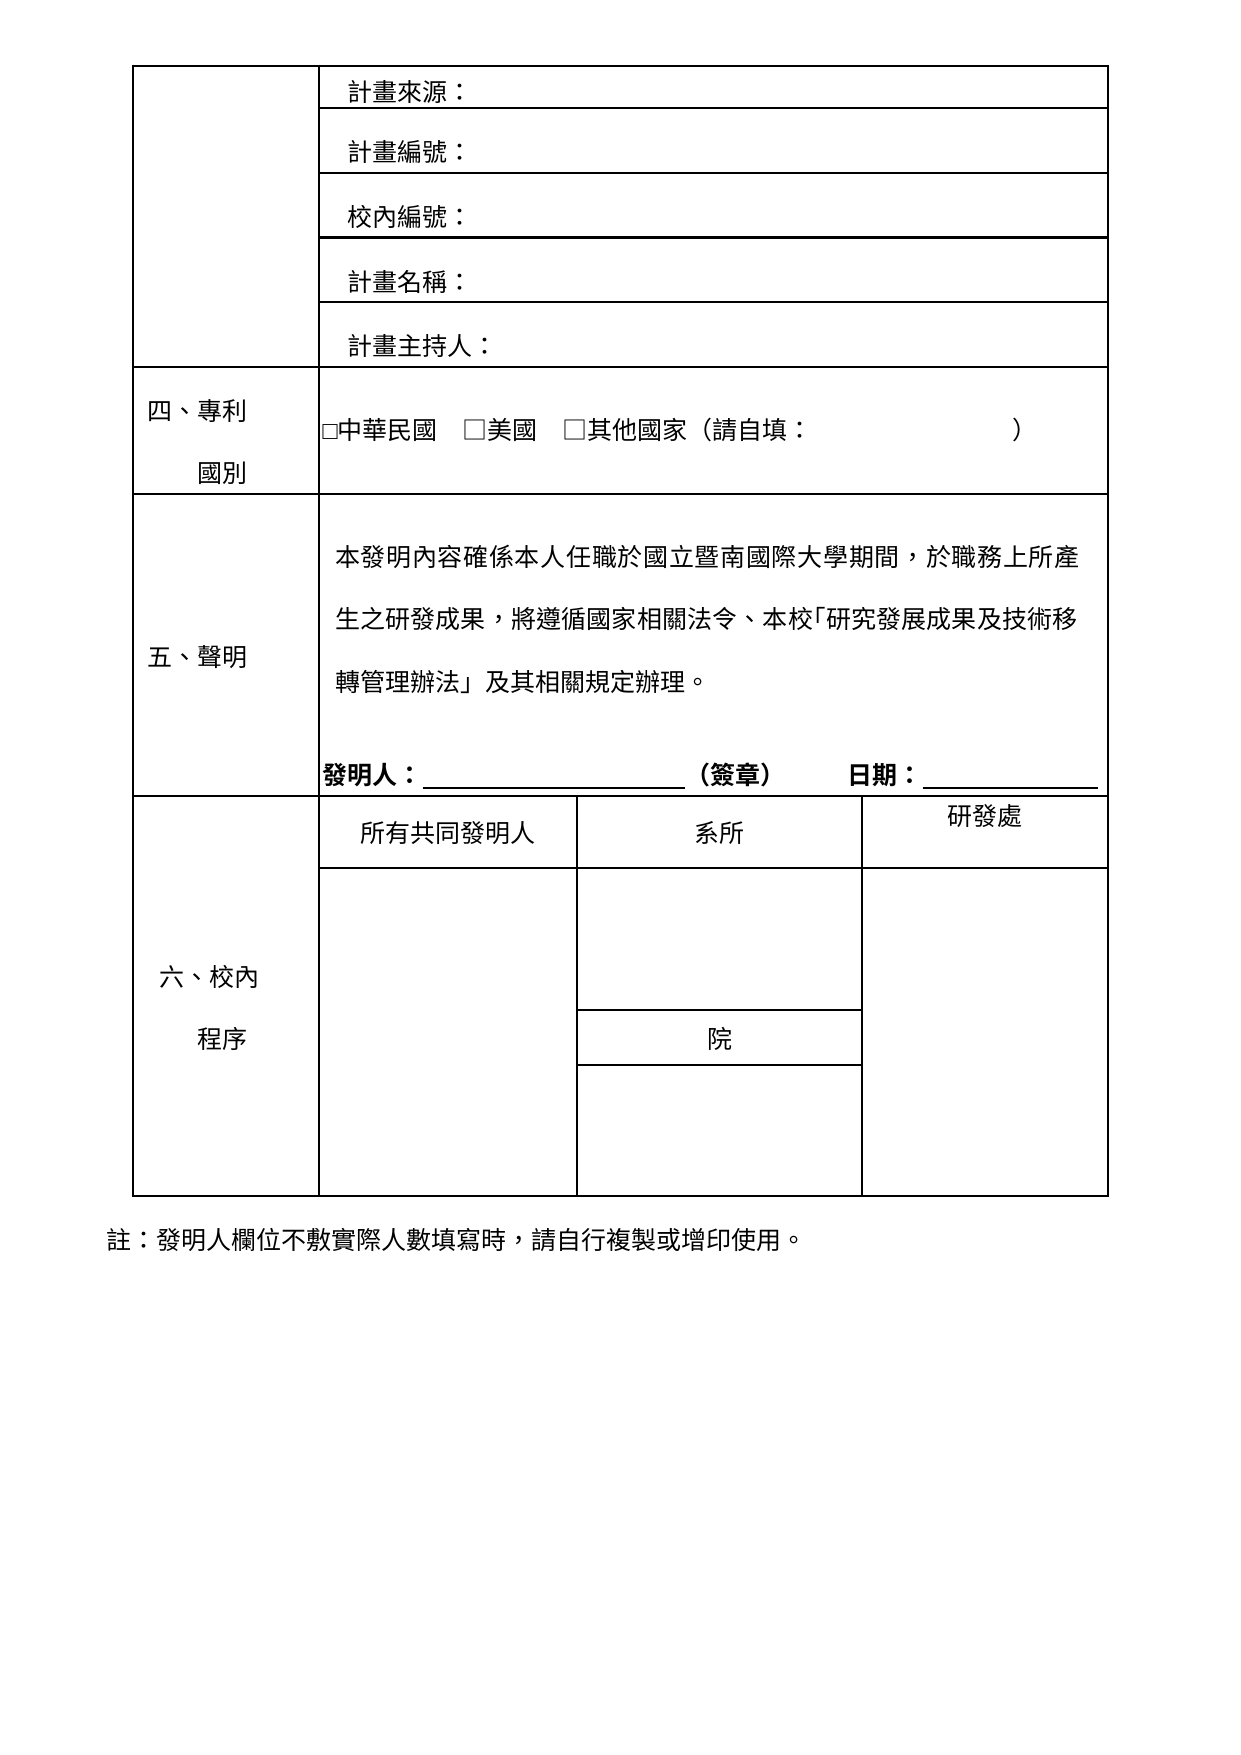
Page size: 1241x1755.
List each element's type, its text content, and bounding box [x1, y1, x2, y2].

table_cell □中華民國 □美國 □其他國家（請自填： ） [320, 368, 1107, 493]
table_cell 計畫名稱： [320, 239, 1107, 301]
table_cell 所有共同發明人 [320, 797, 576, 867]
table_cell [320, 869, 576, 1195]
table_cell 系所 [578, 797, 861, 867]
table_cell 五、聲明 [134, 495, 318, 795]
table_cell 計畫來源： [320, 67, 1107, 107]
table_cell 研發處 [863, 797, 1107, 867]
table_cell 校內編號： [320, 174, 1107, 236]
table_cell [578, 869, 861, 1009]
table_cell 計畫主持人： [320, 303, 1107, 366]
table_cell 計畫編號： [320, 109, 1107, 172]
text 註：發明人欄位不敷實際人數填寫時，請自行複製或增印使用。 [106, 1197, 1134, 1260]
table_cell 本發明內容確係本人任職於國立暨南國際大學期間，於職務上所產生之研發成果，將遵循國家相關法令、本校｢研究發展成果及技術移轉管理辦法」及其相關規定辦理。 發明人： （簽章） 日期： [320, 495, 1107, 795]
table_cell 四、專利 國別 [134, 368, 318, 493]
table_cell 六、校內 程序 [134, 797, 318, 1195]
table_cell [578, 1066, 861, 1195]
table_cell [134, 67, 318, 366]
table_cell 院 [578, 1011, 861, 1063]
table_cell [863, 869, 1107, 1195]
